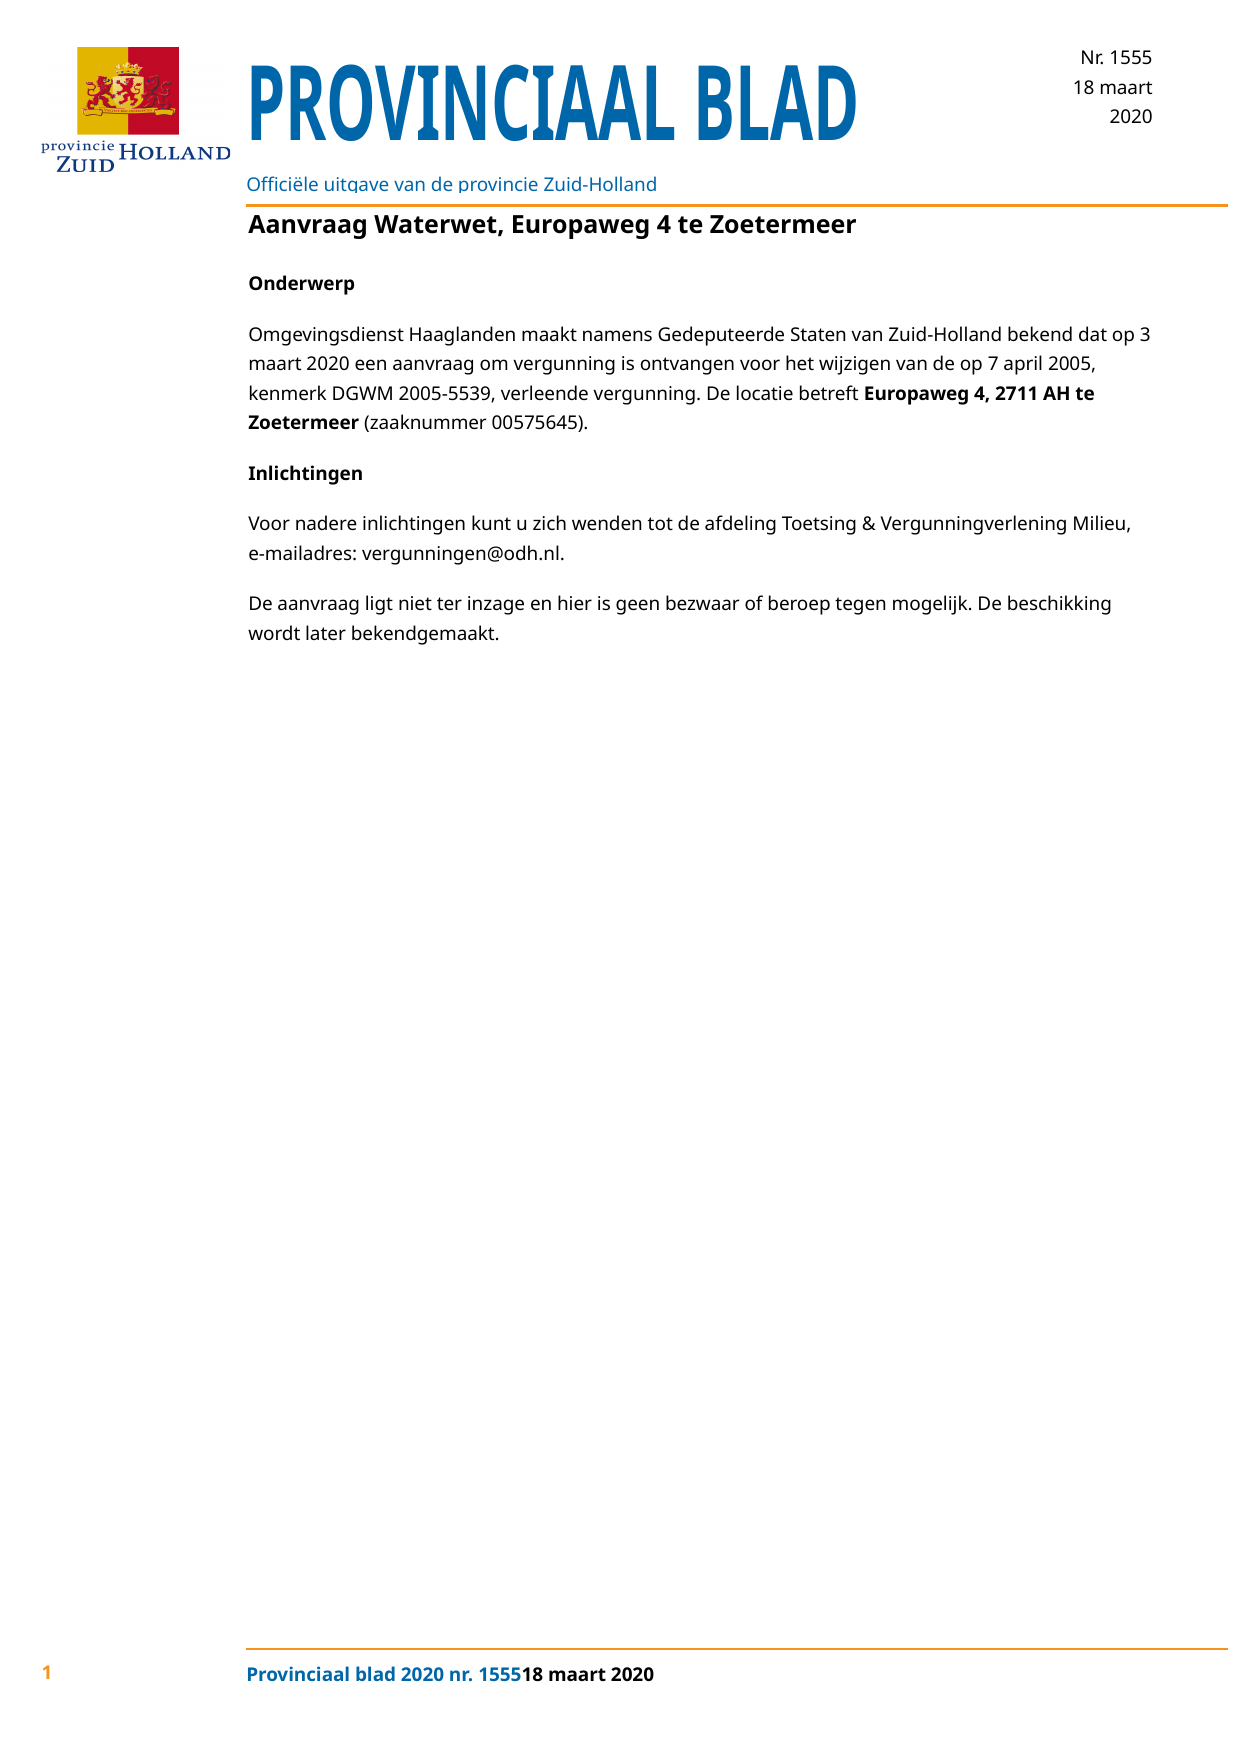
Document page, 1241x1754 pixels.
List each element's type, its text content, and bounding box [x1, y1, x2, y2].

text Aanvraag Waterwet, Europaweg 4 te Zoetermeer [248, 207, 1152, 241]
text Voor nadere inlichtingen kunt u zich wenden tot de afdeling Toetsing & Vergunningverlening Milieu, e-mailadres: vergunningen@odh.nl. [248, 510, 1152, 566]
picture [41, 47, 231, 172]
text De aanvraag ligt niet ter inzage en hier is geen bezwaar of beroep tegen mogelijk. De beschikking wordt later bekendgemaakt. [248, 590, 1152, 646]
text Onderwerp [248, 270, 1152, 296]
text Omgevingsdienst Haaglanden maakt namens Gedeputeerde Staten van Zuid-Holland bekend dat op 3 maart 2020 een aanvraag om vergunning is ontvangen voor het wijzigen van de op 7 april 2005, kenmerk DGWM 2005-5539, verleende vergunning. De locatie betreft Europaweg 4, 2711 AH te Zoetermeer (zaaknummer 00575645). [248, 321, 1152, 435]
text Inlichtingen [248, 460, 1152, 486]
